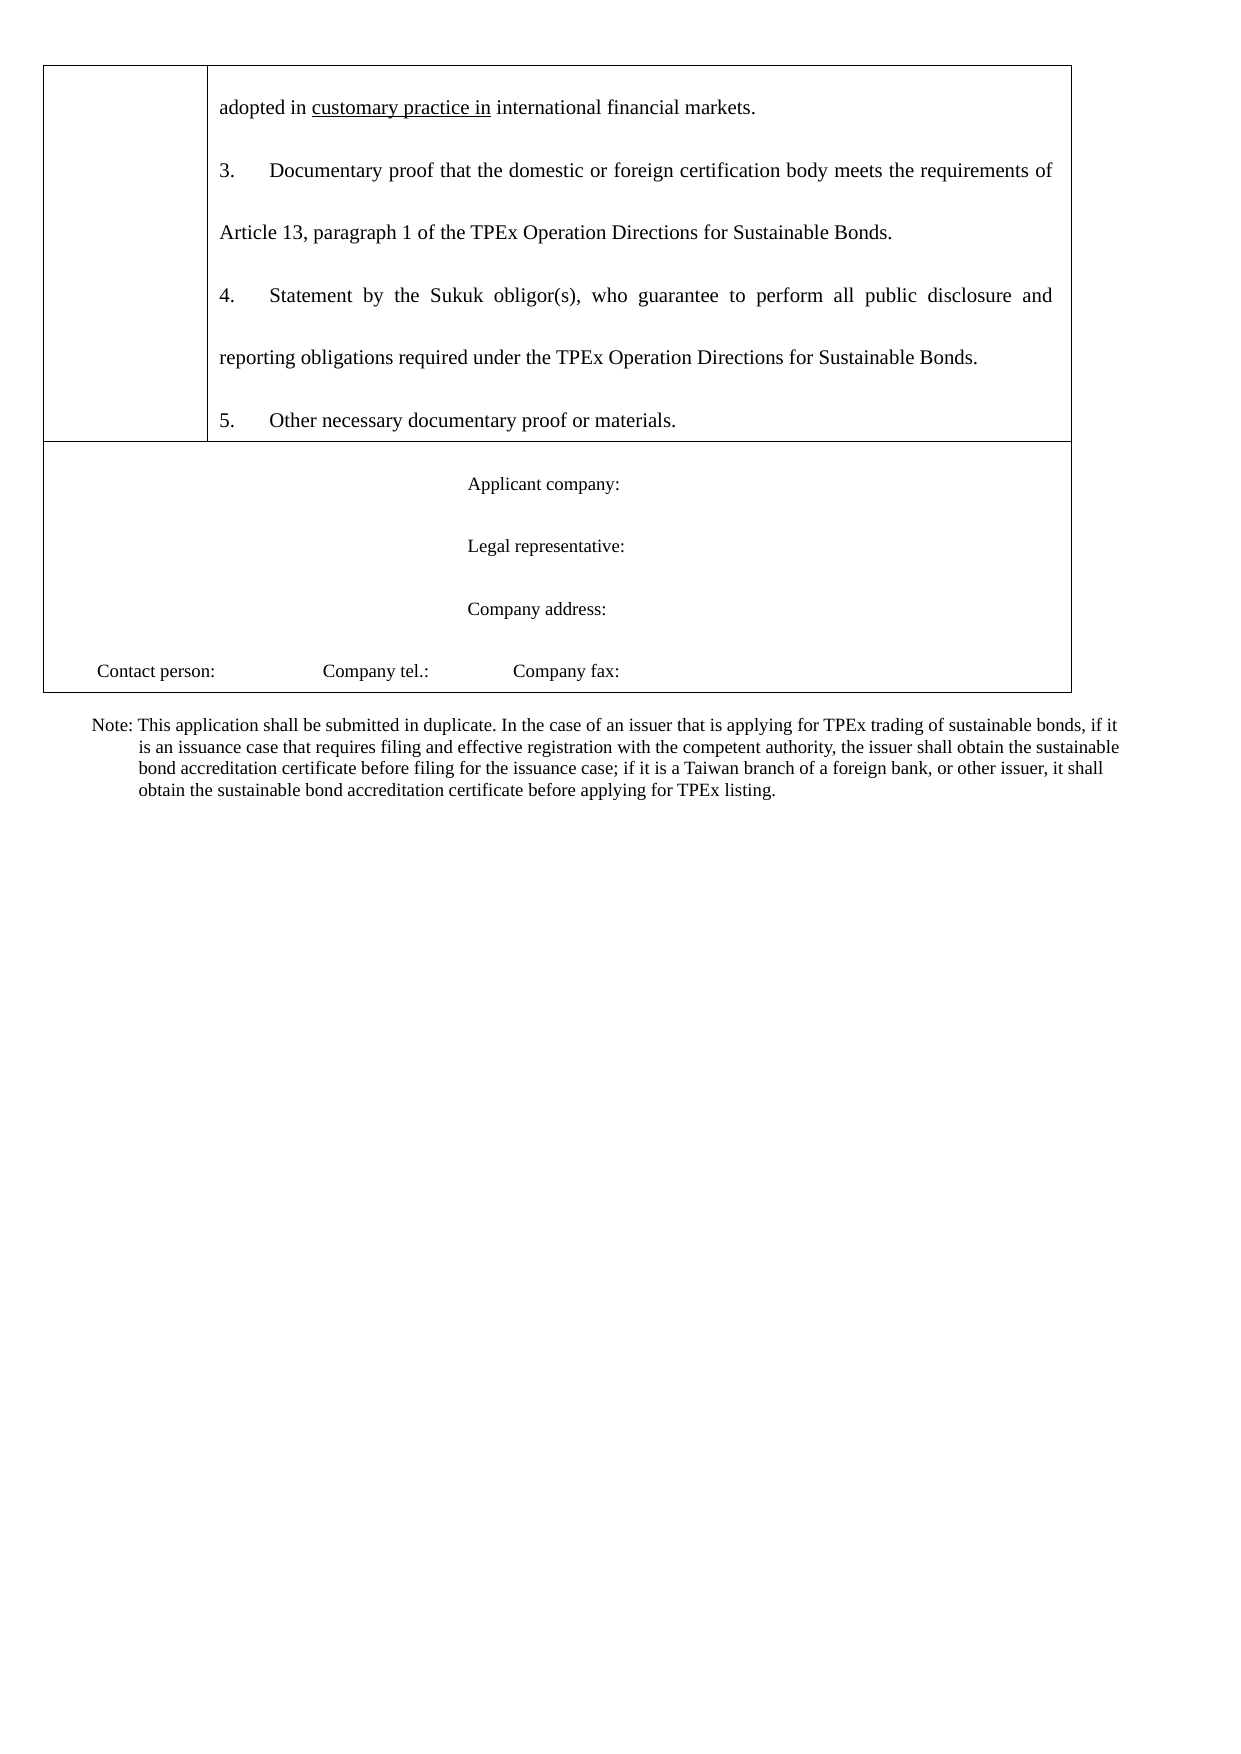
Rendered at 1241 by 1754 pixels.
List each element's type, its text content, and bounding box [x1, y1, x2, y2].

table_cell Applicant company: Legal representative: Company address: Contact person: Company tel.: Company fax: [44, 442, 1071, 692]
table_cell [44, 66, 207, 441]
text Note: This application shall be submitted in duplicate. In the case of an issuer that is applying for TPEx trading of sustainable bonds, if it is an issuance case that requires filing and effective registration with the competent authority, the issuer shall obtain the sustainable bond accreditation certificate before filing for the issuance case; if it is a Taiwan branch of a foreign bank, or other issuer, it shall obtain the sustainable bond accreditation certificate before applying for TPEx listing. [91, 714, 1134, 800]
table_cell adopted in customary practice in international financial markets. Documentary proof that the domestic or foreign certification body meets the requirements of Article 13, paragraph 1 of the TPEx Operation Directions for Sustainable Bonds. Statement by the Sukuk obligor(s), who guarantee to perform all public disclosure and reporting obligations required under the TPEx Operation Directions for Sustainable Bonds. Other necessary documentary proof or materials. [208, 66, 1071, 441]
